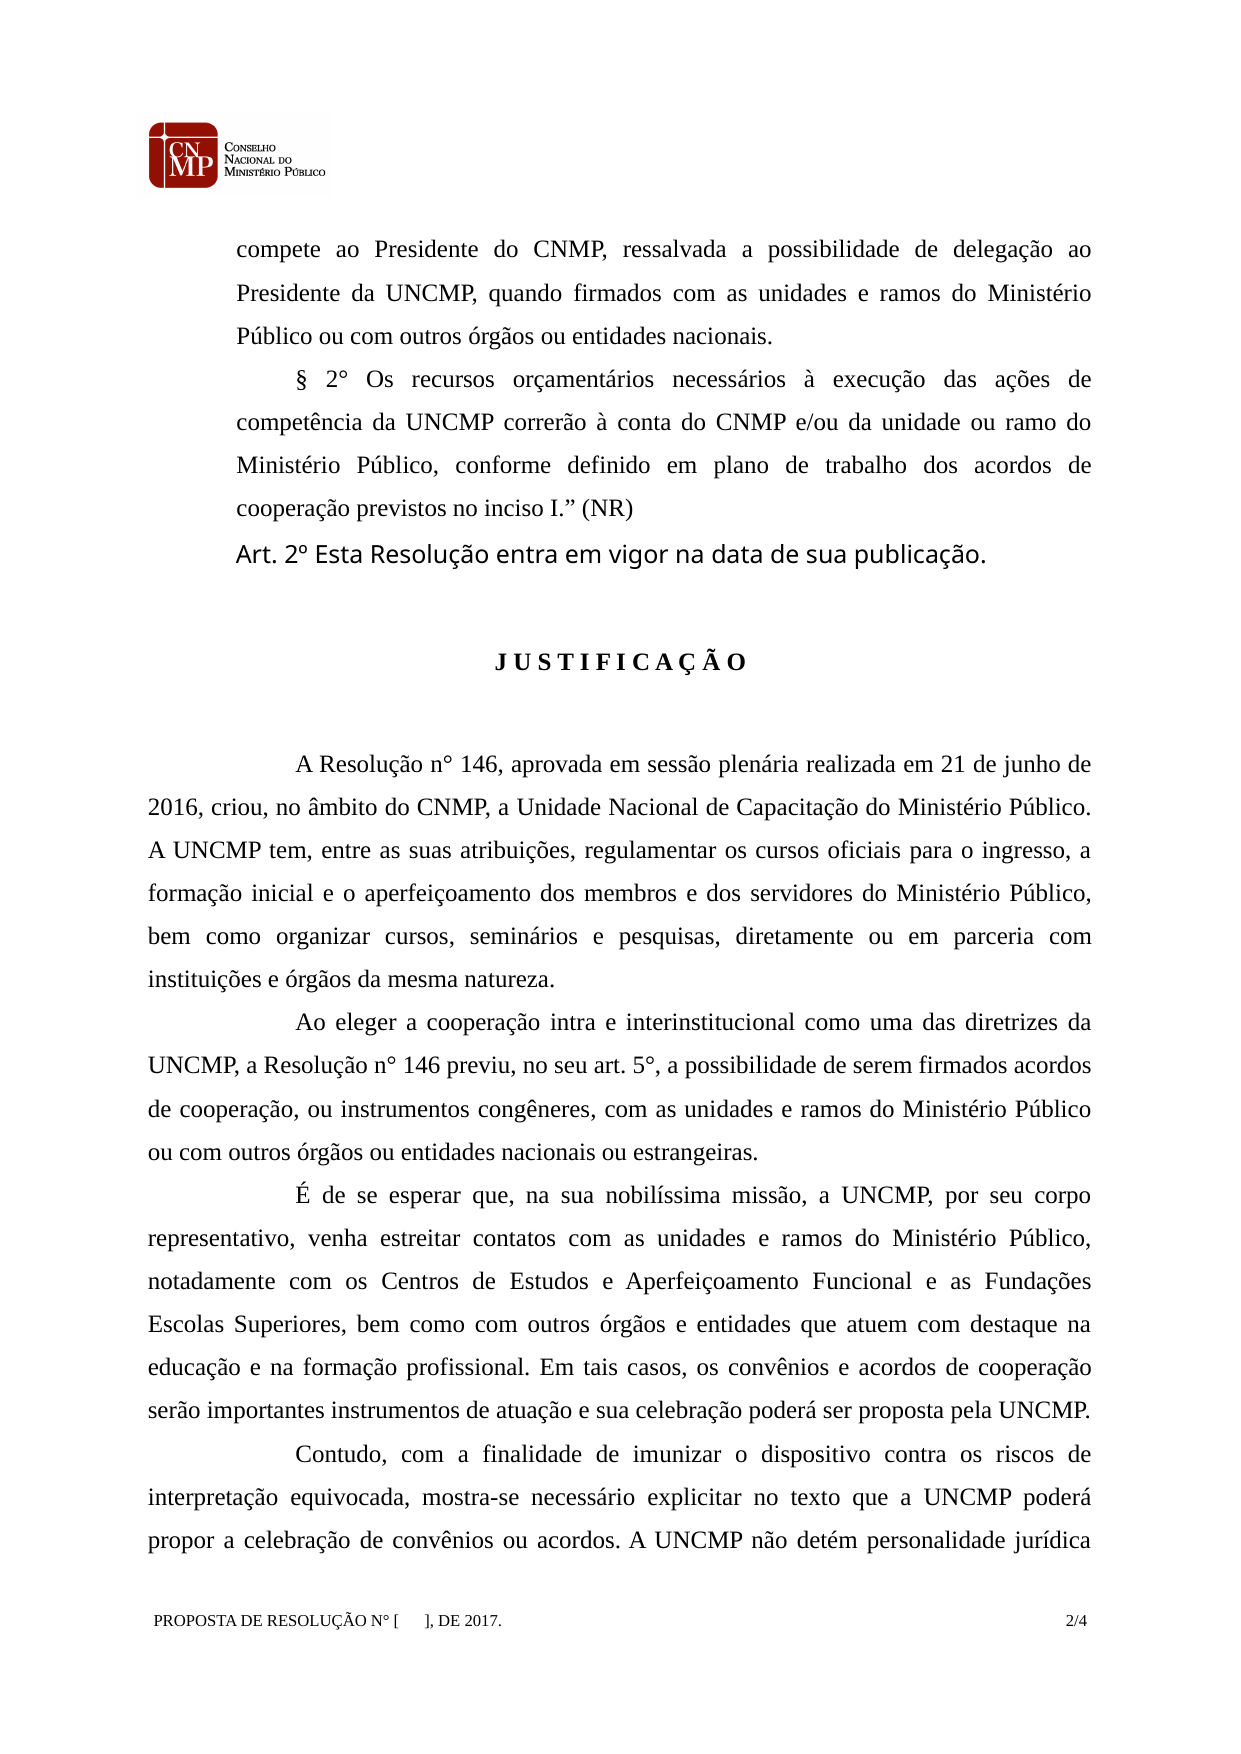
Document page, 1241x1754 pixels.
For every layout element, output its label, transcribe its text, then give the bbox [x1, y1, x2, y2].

text compete ao Presidente do CNMP, ressalvada a possibilidade de delegação ao Presidente da UNCMP, quando firmados com as unidades e ramos do Ministério Público ou com outros órgãos ou entidades nacionais. [236, 234, 1093, 349]
text Ao eleger a cooperação intra e interinstitucional como uma das diretrizes da UNCMP, a Resolução n° 146 previu, no seu art. 5°, a possibilidade de serem firmados acordos de cooperação, ou instrumentos congêneres, com as unidades e ramos do Ministério Público ou com outros órgãos ou entidades nacionais ou estrangeiras. [148, 1007, 1093, 1166]
text Art. 2º Esta Resolução entra em vigor na data de sua publicação. [148, 536, 1093, 571]
picture [137, 112, 333, 198]
text J U S T I F I C A Ç Ã O [148, 647, 1093, 675]
text A Resolução n° 146, aprovada em sessão plenária realizada em 21 de junho de 2016, criou, no âmbito do CNMP, a Unidade Nacional de Capacitação do Ministério Público. A UNCMP tem, entre as suas atribuições, regulamentar os cursos oficiais para o ingresso, a formação inicial e o aperfeiçoamento dos membros e dos servidores do Ministério Público, bem como organizar cursos, seminários e pesquisas, diretamente ou em parceria com instituições e órgãos da mesma natureza. [148, 749, 1093, 993]
text Contudo, com a finalidade de imunizar o dispositivo contra os riscos de interpretação equivocada, mostra-se necessário explicitar no texto que a UNCMP poderá propor a celebração de convênios ou acordos. A UNCMP não detém personalidade jurídica [148, 1439, 1093, 1554]
text É de se esperar que, na sua nobilíssima missão, a UNCMP, por seu corpo representativo, venha estreitar contatos com as unidades e ramos do Ministério Público, notadamente com os Centros de Estudos e Aperfeiçoamento Funcional e as Fundações Escolas Superiores, bem como com outros órgãos e entidades que atuem com destaque na educação e na formação profissional. Em tais casos, os convênios e acordos de cooperação serão importantes instrumentos de atuação e sua celebração poderá ser proposta pela UNCMP. [148, 1180, 1093, 1424]
text § 2° Os recursos orçamentários necessários à execução das ações de competência da UNCMP correrão à conta do CNMP e/ou da unidade ou ramo do Ministério Público, conforme definido em plano de trabalho dos acordos de cooperação previstos no inciso I.” (NR) [236, 364, 1093, 522]
